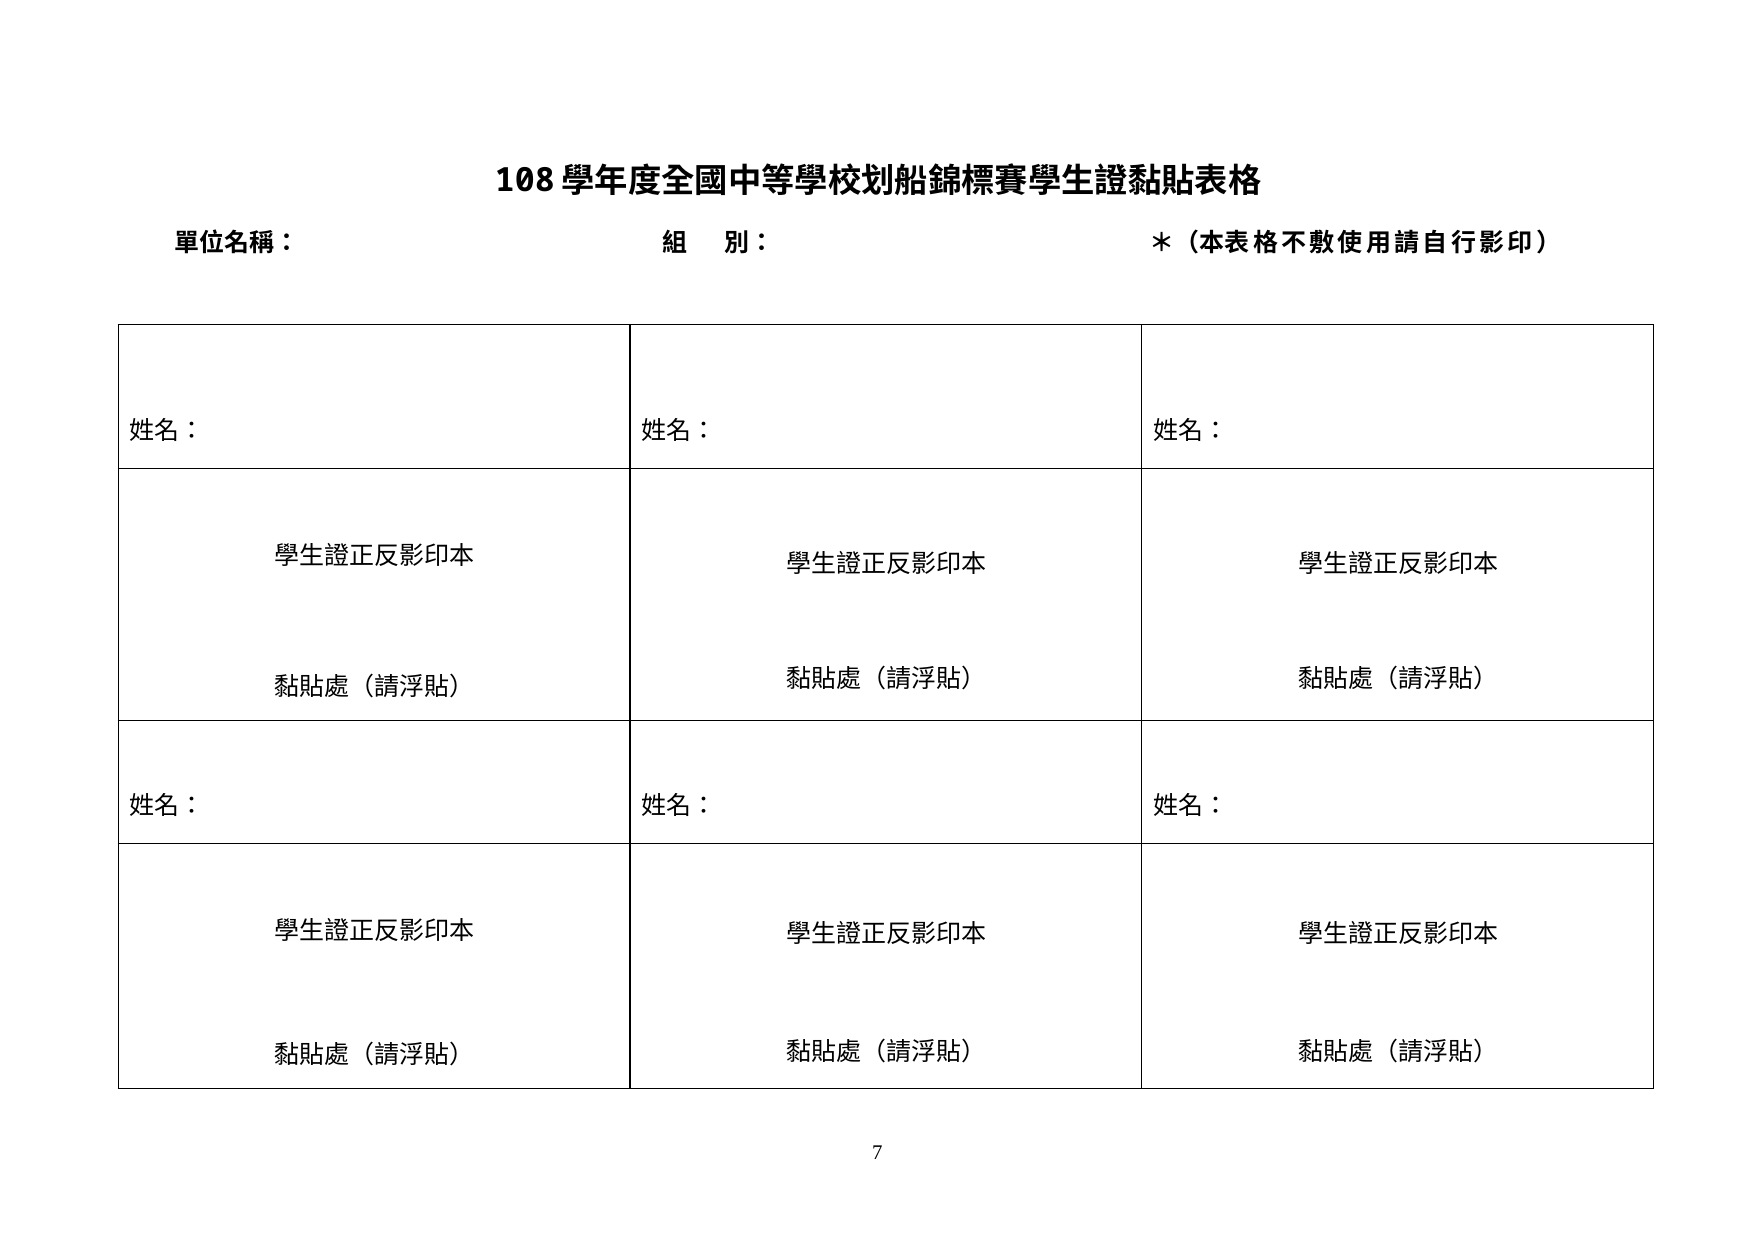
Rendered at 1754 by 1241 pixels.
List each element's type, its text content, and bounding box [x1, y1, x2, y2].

table_cell 姓名： [1142, 721, 1653, 843]
text 單位名稱： 組 別： ＊（本表格不敷使用請自行影印） [118, 199, 1636, 262]
table_header 姓名： [1142, 325, 1653, 468]
table_cell 學生證正反影印本 黏貼處（請浮貼） [631, 469, 1141, 720]
table_cell 姓名： [631, 721, 1141, 843]
table_cell 學生證正反影印本 黏貼處（請浮貼） [119, 469, 629, 720]
table_header 姓名： [119, 325, 629, 468]
table_cell 學生證正反影印本 黏貼處（請浮貼） [1142, 844, 1653, 1088]
table_cell 學生證正反影印本 黏貼處（請浮貼） [119, 844, 629, 1088]
table_cell 學生證正反影印本 黏貼處（請浮貼） [1142, 469, 1653, 720]
table_header 姓名： [631, 325, 1141, 468]
table_cell 姓名： [119, 721, 629, 843]
table_cell 學生證正反影印本 黏貼處（請浮貼） [631, 844, 1141, 1088]
text 108學年度全國中等學校划船錦標賽學生證黏貼表格 [120, 137, 1636, 199]
